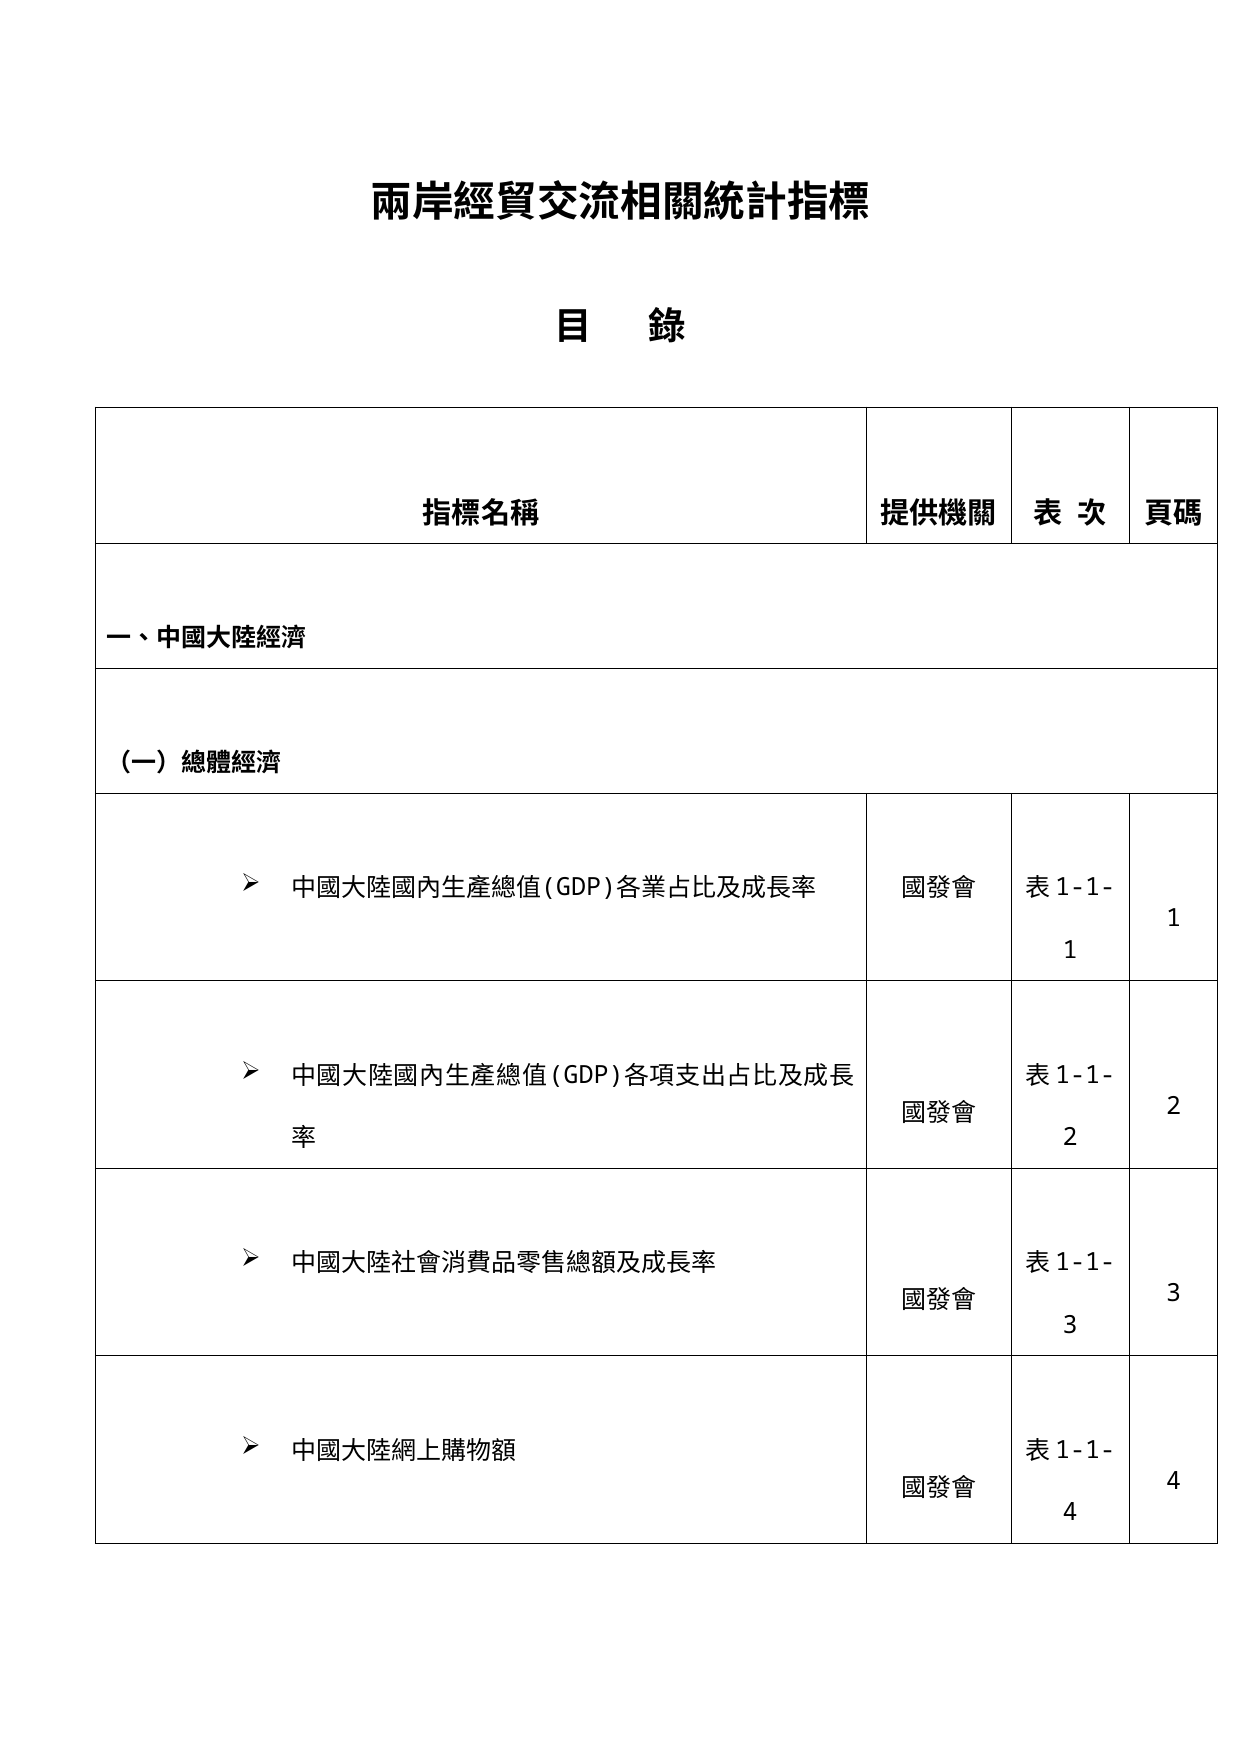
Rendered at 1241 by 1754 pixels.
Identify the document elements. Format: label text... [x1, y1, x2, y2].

text 目 錄 [187, 282, 1053, 344]
table_header 表 次 [1012, 408, 1129, 543]
table_cell 國發會 [867, 794, 1011, 980]
table_cell 2 [1130, 981, 1217, 1168]
table_cell 中國大陸網上購物額 [96, 1356, 866, 1543]
table_cell 國發會 [867, 981, 1011, 1168]
table_cell 4 [1130, 1356, 1217, 1543]
text 兩岸經貿交流相關統計指標 [187, 157, 1053, 219]
table_cell 3 [1130, 1169, 1217, 1355]
table_cell 中國大陸國內生產總值(GDP)各業占比及成長率 [96, 794, 866, 980]
table_cell 一、中國大陸經濟 [96, 544, 1217, 668]
table_cell （一）總體經濟 [96, 669, 1217, 793]
table_header 指標名稱 [96, 408, 866, 543]
table_cell 表1-1-2 [1012, 981, 1129, 1168]
table_cell 國發會 [867, 1169, 1011, 1355]
table_cell 表1-1-3 [1012, 1169, 1129, 1355]
table_header 頁碼 [1130, 408, 1217, 543]
table_cell 中國大陸國內生產總值(GDP)各項支出占比及成長率 [96, 981, 866, 1168]
table_cell 中國大陸社會消費品零售總額及成長率 [96, 1169, 866, 1355]
table_cell 表1-1-4 [1012, 1356, 1129, 1543]
table_header 提供機關 [867, 408, 1011, 543]
table_cell 國發會 [867, 1356, 1011, 1543]
table_cell 1 [1130, 794, 1217, 980]
table_cell 表1-1-1 [1012, 794, 1129, 980]
